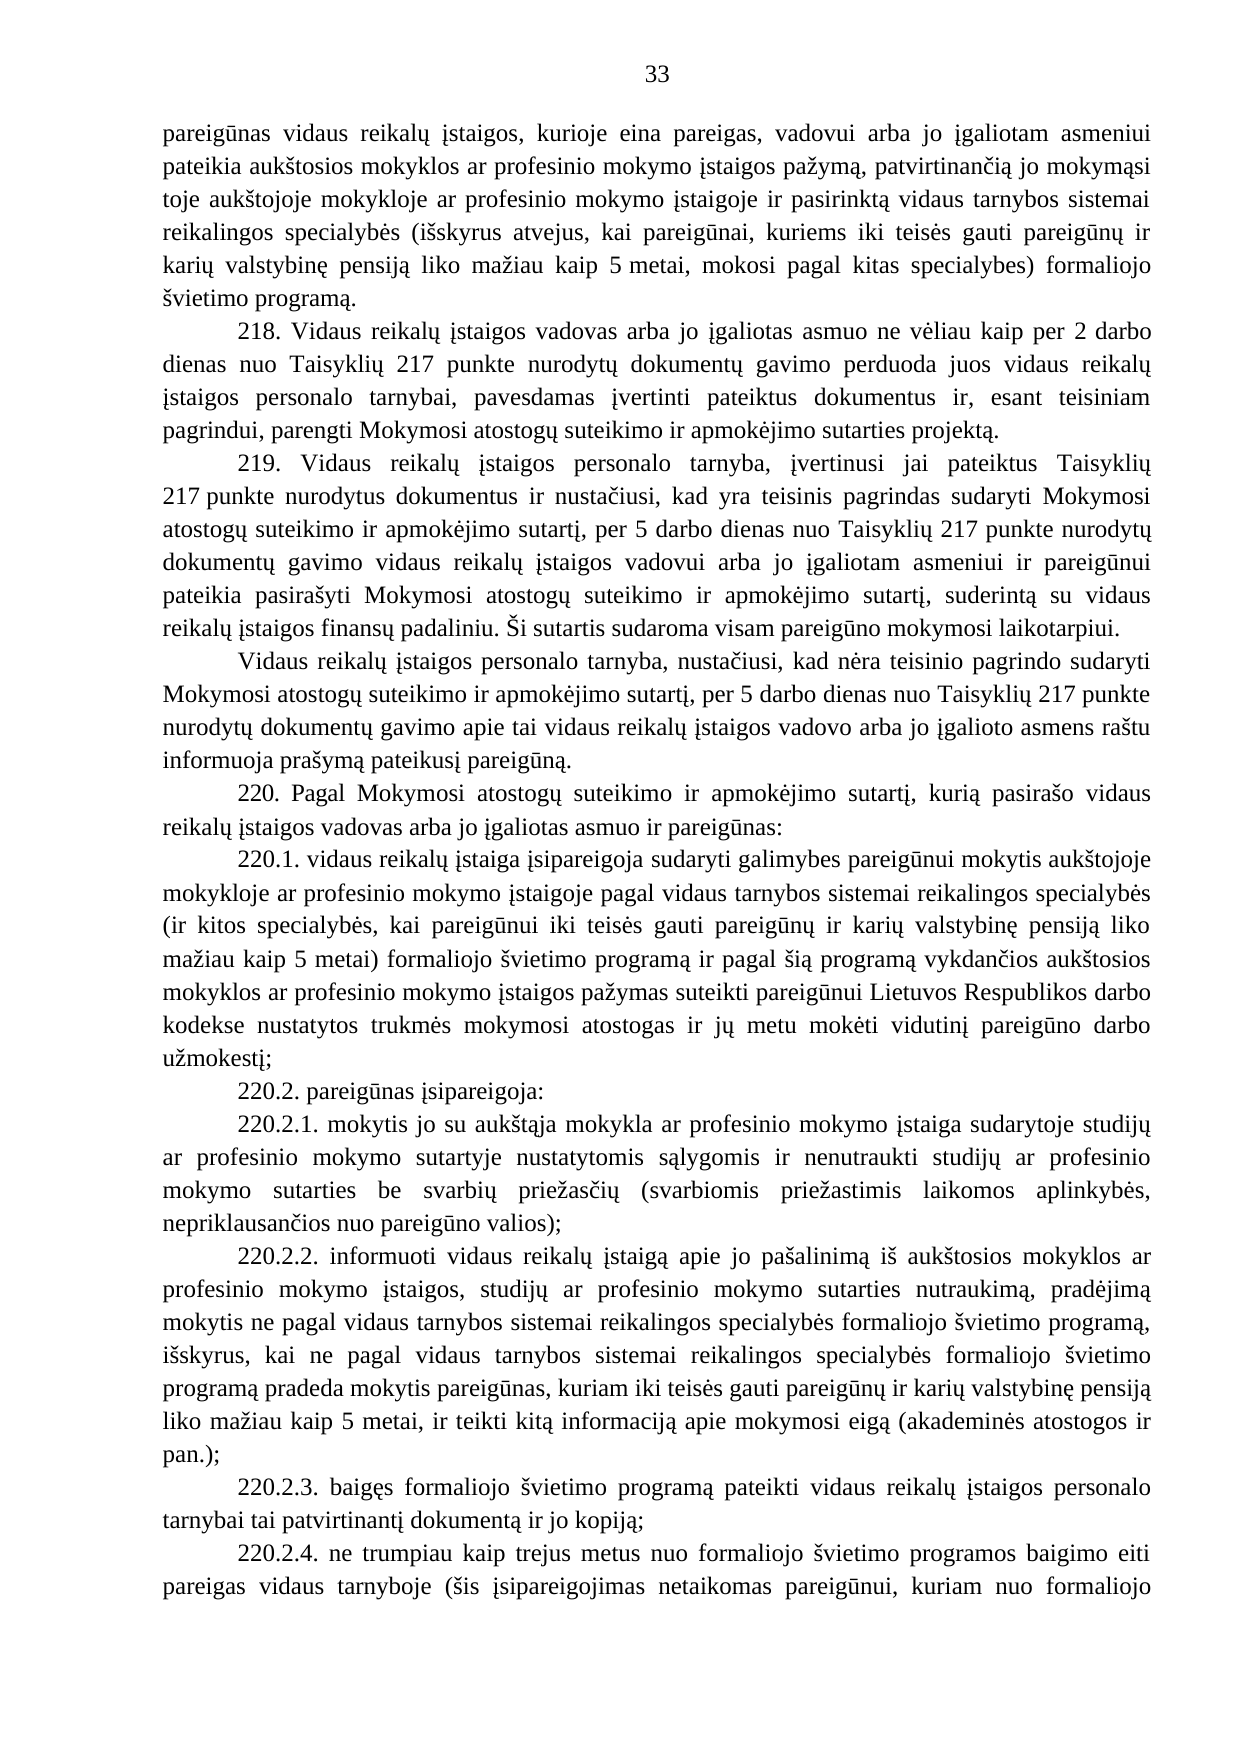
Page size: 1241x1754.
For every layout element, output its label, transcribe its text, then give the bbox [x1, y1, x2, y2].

text Vidaus reikalų įstaigos personalo tarnyba, nustačiusi, kad nėra teisinio pagrindo sudaryti Mokymosi atostogų suteikimo ir apmokėjimo sutartį, per 5 darbo dienas nuo Taisyklių 217 punkte nurodytų dokumentų gavimo apie tai vidaus reikalų įstaigos vadovo arba jo įgalioto asmens raštu informuoja prašymą pateikusį pareigūną. [162, 646, 1152, 774]
text pareigūnas vidaus reikalų įstaigos, kurioje eina pareigas, vadovui arba jo įgaliotam asmeniui pateikia aukštosios mokyklos ar profesinio mokymo įstaigos pažymą, patvirtinančią jo mokymąsi toje aukštojoje mokykloje ar profesinio mokymo įstaigoje ir pasirinktą vidaus tarnybos sistemai reikalingos specialybės (išskyrus atvejus, kai pareigūnai, kuriems iki teisės gauti pareigūnų ir karių valstybinę pensiją liko mažiau kaip 5 metai, mokosi pagal kitas specialybes) formaliojo švietimo programą. [162, 118, 1152, 312]
text 220.1. vidaus reikalų įstaiga įsipareigoja sudaryti galimybes pareigūnui mokytis aukštojoje mokykloje ar profesinio mokymo įstaigoje pagal vidaus tarnybos sistemai reikalingos specialybės (ir kitos specialybės, kai pareigūnui iki teisės gauti pareigūnų ir karių valstybinę pensiją liko mažiau kaip 5 metai) formaliojo švietimo programą ir pagal šią programą vykdančios aukštosios mokyklos ar profesinio mokymo įstaigos pažymas suteikti pareigūnui Lietuvos Respublikos darbo kodekse nustatytos trukmės mokymosi atostogas ir jų metu mokėti vidutinį pareigūno darbo užmokestį; [162, 844, 1152, 1071]
text 220.2.2. informuoti vidaus reikalų įstaigą apie jo pašalinimą iš aukštosios mokyklos ar profesinio mokymo įstaigos, studijų ar profesinio mokymo sutarties nutraukimą, pradėjimą mokytis ne pagal vidaus tarnybos sistemai reikalingos specialybės formaliojo švietimo programą, išskyrus, kai ne pagal vidaus tarnybos sistemai reikalingos specialybės formaliojo švietimo programą pradeda mokytis pareigūnas, kuriam iki teisės gauti pareigūnų ir karių valstybinę pensiją liko mažiau kaip 5 metai, ir teikti kitą informaciją apie mokymosi eigą (akademinės atostogos ir pan.); [162, 1241, 1152, 1468]
text 220.2.1. mokytis jo su aukštąja mokykla ar profesinio mokymo įstaiga sudarytoje studijų ar profesinio mokymo sutartyje nustatytomis sąlygomis ir nenutraukti studijų ar profesinio mokymo sutarties be svarbių priežasčių (svarbiomis priežastimis laikomos aplinkybės, nepriklausančios nuo pareigūno valios); [162, 1109, 1152, 1237]
text 220.2.3. baigęs formaliojo švietimo programą pateikti vidaus reikalų įstaigos personalo tarnybai tai patvirtinantį dokumentą ir jo kopiją; [162, 1472, 1152, 1534]
text 219. Vidaus reikalų įstaigos personalo tarnyba, įvertinusi jai pateiktus Taisyklių 217 punkte nurodytus dokumentus ir nustačiusi, kad yra teisinis pagrindas sudaryti Mokymosi atostogų suteikimo ir apmokėjimo sutartį, per 5 darbo dienas nuo Taisyklių 217 punkte nurodytų dokumentų gavimo vidaus reikalų įstaigos vadovui arba jo įgaliotam asmeniui ir pareigūnui pateikia pasirašyti Mokymosi atostogų suteikimo ir apmokėjimo sutartį, suderintą su vidaus reikalų įstaigos finansų padaliniu. Ši sutartis sudaroma visam pareigūno mokymosi laikotarpiui. [162, 448, 1152, 642]
text 220.2. pareigūnas įsipareigoja: [162, 1076, 1152, 1104]
text 218. Vidaus reikalų įstaigos vadovas arba jo įgaliotas asmuo ne vėliau kaip per 2 darbo dienas nuo Taisyklių 217 punkte nurodytų dokumentų gavimo perduoda juos vidaus reikalų įstaigos personalo tarnybai, pavesdamas įvertinti pateiktus dokumentus ir, esant teisiniam pagrindui, parengti Mokymosi atostogų suteikimo ir apmokėjimo sutarties projektą. [162, 316, 1152, 444]
text 220. Pagal Mokymosi atostogų suteikimo ir apmokėjimo sutartį, kurią pasirašo vidaus reikalų įstaigos vadovas arba jo įgaliotas asmuo ir pareigūnas: [162, 778, 1152, 840]
text 220.2.4. ne trumpiau kaip trejus metus nuo formaliojo švietimo programos baigimo eiti pareigas vidaus tarnyboje (šis įsipareigojimas netaikomas pareigūnui, kuriam nuo formaliojo [162, 1538, 1152, 1600]
